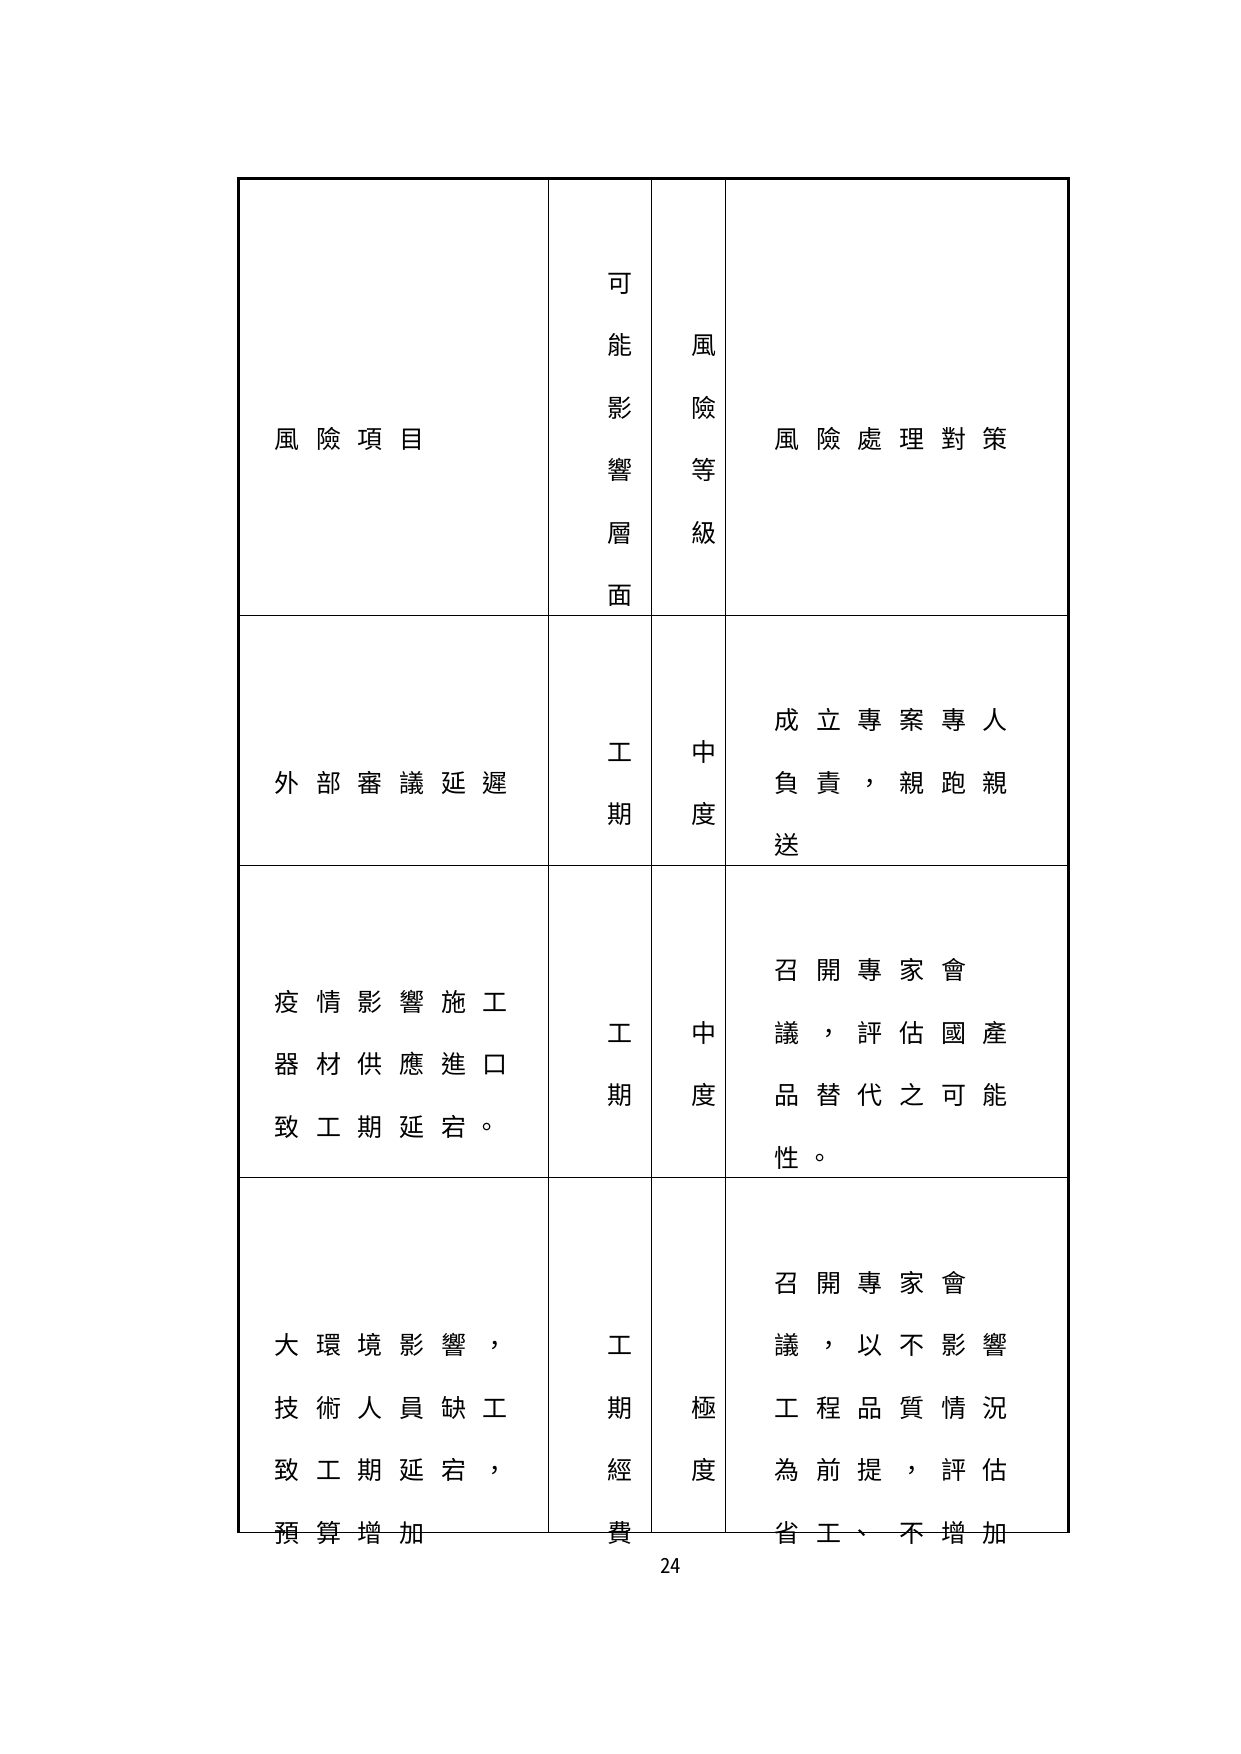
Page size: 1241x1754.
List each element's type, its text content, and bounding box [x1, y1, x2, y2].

table_cell 中度 [652, 616, 725, 865]
table_cell 工期 經費 [549, 1178, 651, 1532]
table_cell 召開專家會議，以不影響工程品質情況為前提，評估省工、不增加經費之工法。 [726, 1178, 1067, 1532]
table_cell 中度 [652, 866, 725, 1177]
table_header 風險處理對策 [726, 180, 1067, 615]
table_cell 極度 [652, 1178, 725, 1532]
table_header 風險等級 [652, 180, 725, 615]
table_cell 工期 [549, 866, 651, 1177]
table_cell 工期 [549, 616, 651, 865]
table_cell 疫情影響施工器材供應進口致工期延宕。 [240, 866, 548, 1177]
table_cell 成立專案專人負責，親跑親送 [726, 616, 1067, 865]
table_cell 召開專家會議，評估國產品替代之可能性。 [726, 866, 1067, 1177]
table_header 可能影響層面 [549, 180, 651, 615]
table_header 風險項目 [240, 180, 548, 615]
table_cell 外部審議延遲 [240, 616, 548, 865]
table_cell 大環境影響，技術人員缺工致工期延宕，預算增加 [240, 1178, 548, 1532]
